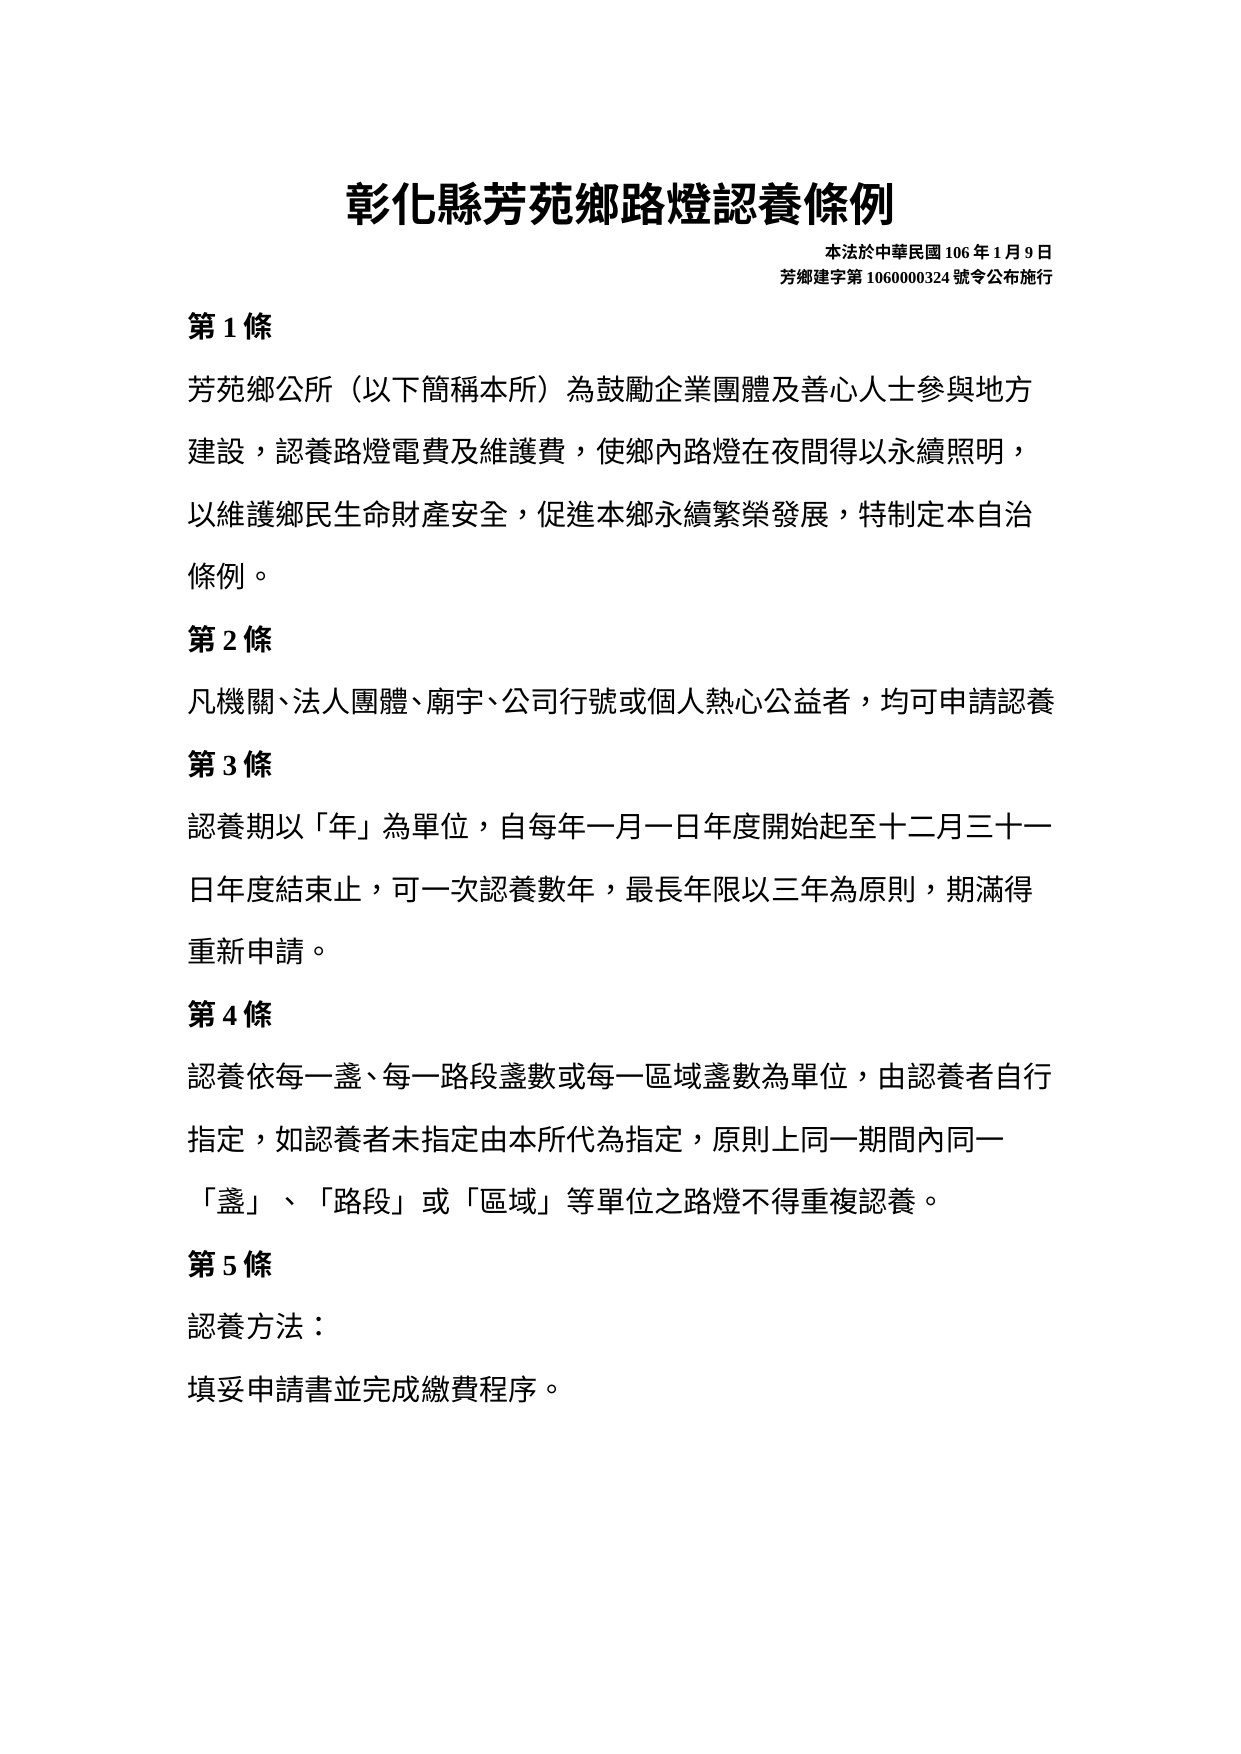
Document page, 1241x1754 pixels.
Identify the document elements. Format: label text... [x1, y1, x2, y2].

text 第3條 [187, 725, 1053, 788]
text 第4條 [187, 975, 1053, 1038]
text 芳鄉建字第1060000324號令公布施行 [187, 264, 1053, 288]
text 認養期以「年」為單位，自每年一月一日年度開始起至十二月三十一日年度結束止，可一次認養數年，最長年限以三年為原則，期滿得重新申請。 [187, 788, 1053, 975]
text 認養方法： [187, 1288, 1053, 1350]
text 認養依每一盞、每一路段盞數或每一區域盞數為單位，由認養者自行指定，如認養者未指定由本所代為指定，原則上同一期間內同一「盞」、「路段」或「區域」等單位之路燈不得重複認養。 [187, 1038, 1053, 1225]
text 第1條 [187, 288, 1053, 350]
text 彰化縣芳苑鄉路燈認養條例 [187, 164, 1053, 239]
text 第2條 [187, 600, 1053, 663]
text 第5條 [187, 1225, 1053, 1288]
text 凡機關、法人團體、廟宇、公司行號或個人熱心公益者，均可申請認養。 [187, 663, 1053, 725]
text 填妥申請書並完成繳費程序。 [187, 1350, 1053, 1413]
text 本法於中華民國106年1月9日 [187, 239, 1053, 264]
text 芳苑鄉公所（以下簡稱本所）為鼓勵企業團體及善心人士參與地方建設，認養路燈電費及維護費，使鄉內路燈在夜間得以永續照明，以維護鄉民生命財產安全，促進本鄉永續繁榮發展，特制定本自治條例。 [187, 350, 1053, 600]
